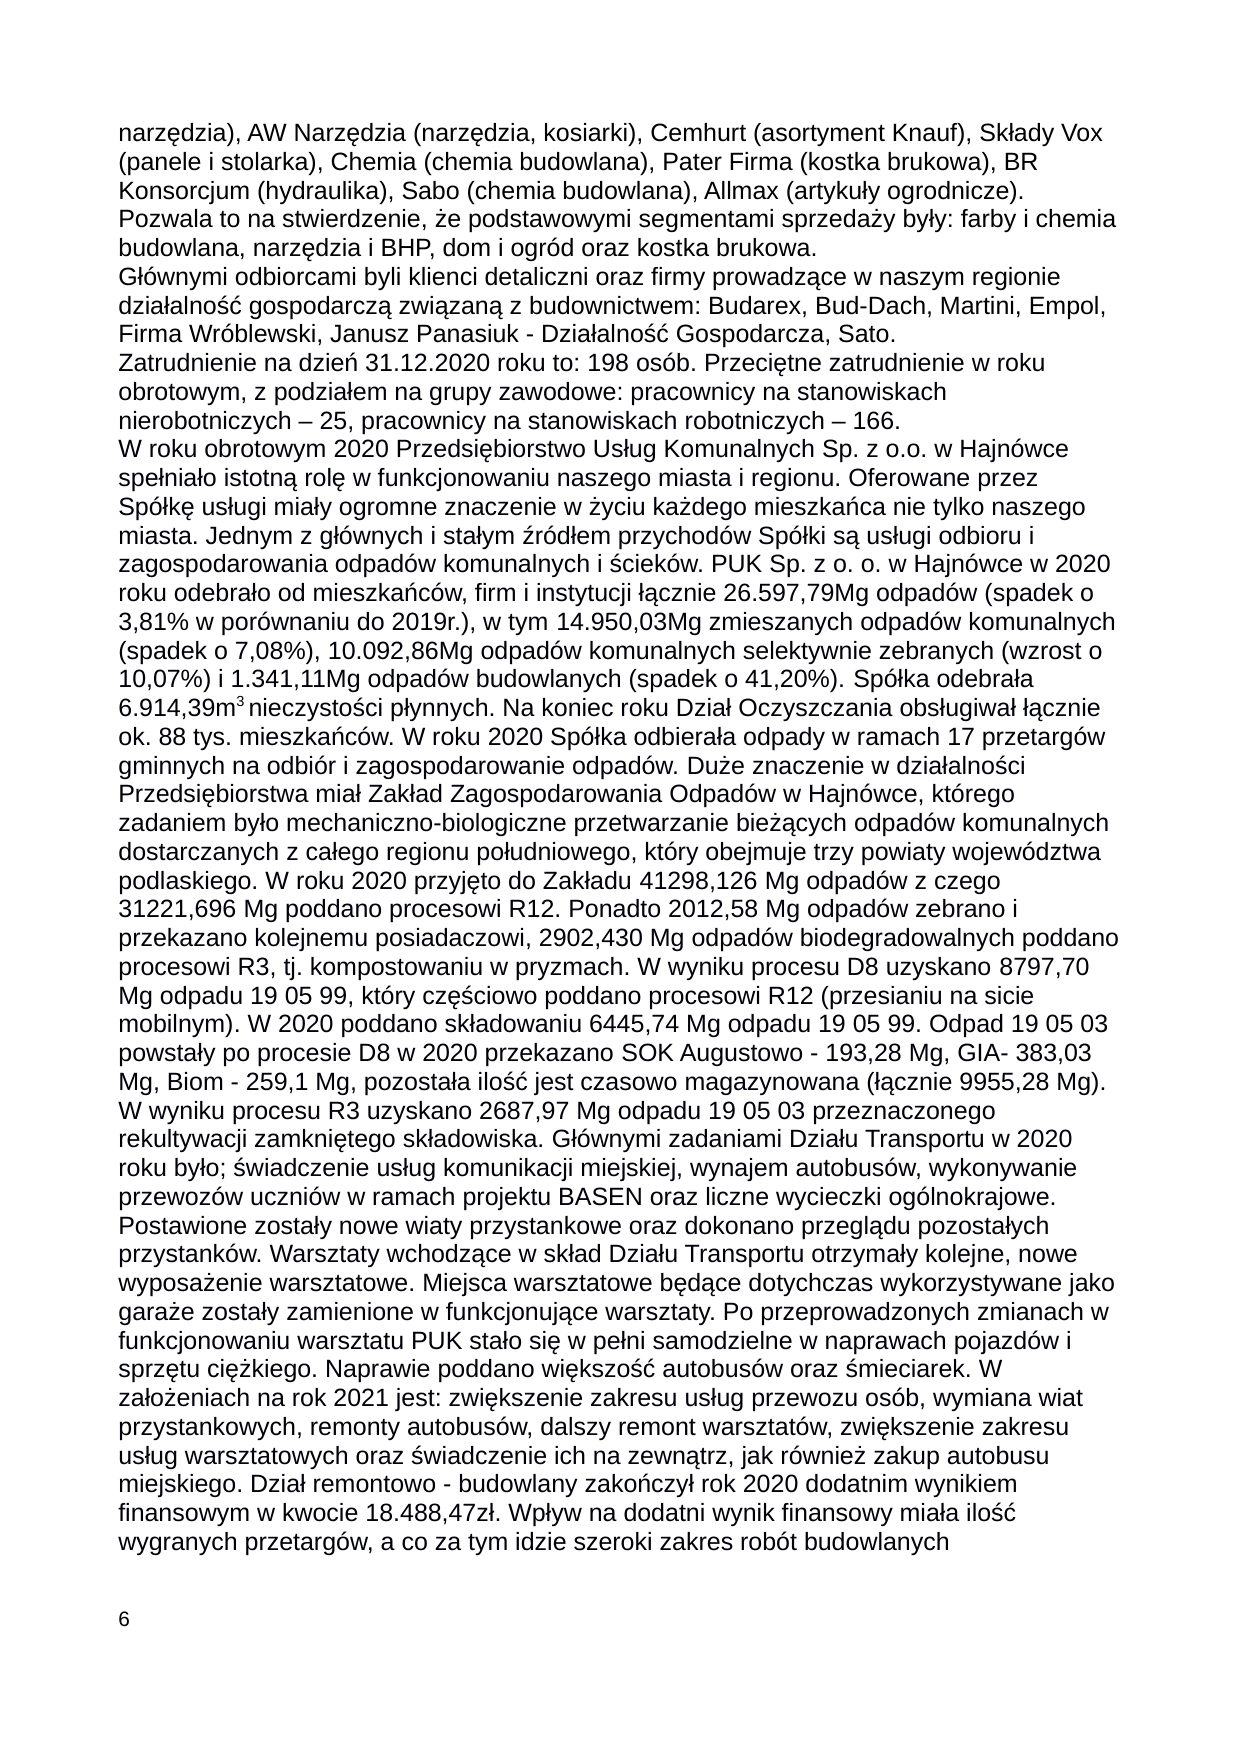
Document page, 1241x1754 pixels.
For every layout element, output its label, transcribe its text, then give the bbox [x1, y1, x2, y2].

text Głównymi odbiorcami byli klienci detaliczni oraz firmy prowadzące w naszym regionie działalność gospodarczą związaną z budownictwem: Budarex, Bud-Dach, Martini, Empol, Firma Wróblewski, Janusz Panasiuk - Działalność Gospodarcza, Sato. [118, 262, 1122, 348]
text W roku obrotowym 2020 Przedsiębiorstwo Usług Komunalnych Sp. z o.o. w Hajnówce spełniało istotną rolę w funkcjonowaniu naszego miasta i regionu. Oferowane przez Spółkę usługi miały ogromne znaczenie w życiu każdego mieszkańca nie tylko naszego miasta. Jednym z głównych i stałym źródłem przychodów Spółki są usługi odbioru i zagospodarowania odpadów komunalnych i ścieków. PUK Sp. z o. o. w Hajnówce w 2020 roku odebrało od mieszkańców, firm i instytucji łącznie 26.597,79Mg odpadów (spadek o 3,81% w porównaniu do 2019r.), w tym 14.950,03Mg zmieszanych odpadów komunalnych (spadek o 7,08%), 10.092,86Mg odpadów komunalnych selektywnie zebranych (wzrost o 10,07%) i 1.341,11Mg odpadów budowlanych (spadek o 41,20%). Spółka odebrała 6.914,39m3 nieczystości płynnych. Na koniec roku Dział Oczyszczania obsługiwał łącznie ok. 88 tys. mieszkańców. W roku 2020 Spółka odbierała odpady w ramach 17 przetargów gminnych na odbiór i zagospodarowanie odpadów. Duże znaczenie w działalności Przedsiębiorstwa miał Zakład Zagospodarowania Odpadów w Hajnówce, którego zadaniem było mechaniczno-biologiczne przetwarzanie bieżących odpadów komunalnych dostarczanych z całego regionu południowego, który obejmuje trzy powiaty województwa podlaskiego. W roku 2020 przyjęto do Zakładu 41298,126 Mg odpadów z czego 31221,696 Mg poddano procesowi R12. Ponadto 2012,58 Mg odpadów zebrano i przekazano kolejnemu posiadaczowi, 2902,430 Mg odpadów biodegradowalnych poddano procesowi R3, tj. kompostowaniu w pryzmach. W wyniku procesu D8 uzyskano 8797,70 Mg odpadu 19 05 99, który częściowo poddano procesowi R12 (przesianiu na sicie mobilnym). W 2020 poddano składowaniu 6445,74 Mg odpadu 19 05 99. Odpad 19 05 03 powstały po procesie D8 w 2020 przekazano SOK Augustowo - 193,28 Mg, GIA- 383,03 Mg, Biom - 259,1 Mg, pozostała ilość jest czasowo magazynowana (łącznie 9955,28 Mg). W wyniku procesu R3 uzyskano 2687,97 Mg odpadu 19 05 03 przeznaczonego rekultywacji zamkniętego składowiska. Głównymi zadaniami Działu Transportu w 2020 roku było; świadczenie usług komunikacji miejskiej, wynajem autobusów, wykonywanie przewozów uczniów w ramach projektu BASEN oraz liczne wycieczki ogólnokrajowe. Postawione zostały nowe wiaty przystankowe oraz dokonano przeglądu pozostałych przystanków. Warsztaty wchodzące w skład Działu Transportu otrzymały kolejne, nowe wyposażenie warsztatowe. Miejsca warsztatowe będące dotychczas wykorzystywane jako garaże zostały zamienione w funkcjonujące warsztaty. Po przeprowadzonych zmianach w funkcjonowaniu warsztatu PUK stało się w pełni samodzielne w naprawach pojazdów i sprzętu ciężkiego. Naprawie poddano większość autobusów oraz śmieciarek. W założeniach na rok 2021 jest: zwiększenie zakresu usług przewozu osób, wymiana wiat przystankowych, remonty autobusów, dalszy remont warsztatów, zwiększenie zakresu usług warsztatowych oraz świadczenie ich na zewnątrz, jak również zakup autobusu miejskiego. Dział remontowo - budowlany zakończył rok 2020 dodatnim wynikiem finansowym w kwocie 18.488,47zł. Wpływ na dodatni wynik finansowy miała ilość wygranych przetargów, a co za tym idzie szeroki zakres robót budowlanych [118, 434, 1122, 1556]
text Zatrudnienie na dzień 31.12.2020 roku to: 198 osób. Przeciętne zatrudnienie w roku obrotowym, z podziałem na grupy zawodowe: pracownicy na stanowiskach nierobotniczych – 25, pracownicy na stanowiskach robotniczych – 166. [118, 348, 1122, 434]
text narzędzia), AW Narzędzia (narzędzia, kosiarki), Cemhurt (asortyment Knauf), Składy Vox (panele i stolarka), Chemia (chemia budowlana), Pater Firma (kostka brukowa), BR Konsorcjum (hydraulika), Sabo (chemia budowlana), Allmax (artykuły ogrodnicze). Pozwala to na stwierdzenie, że podstawowymi segmentami sprzedaży były: farby i chemia budowlana, narzędzia i BHP, dom i ogród oraz kostka brukowa. [118, 118, 1122, 262]
